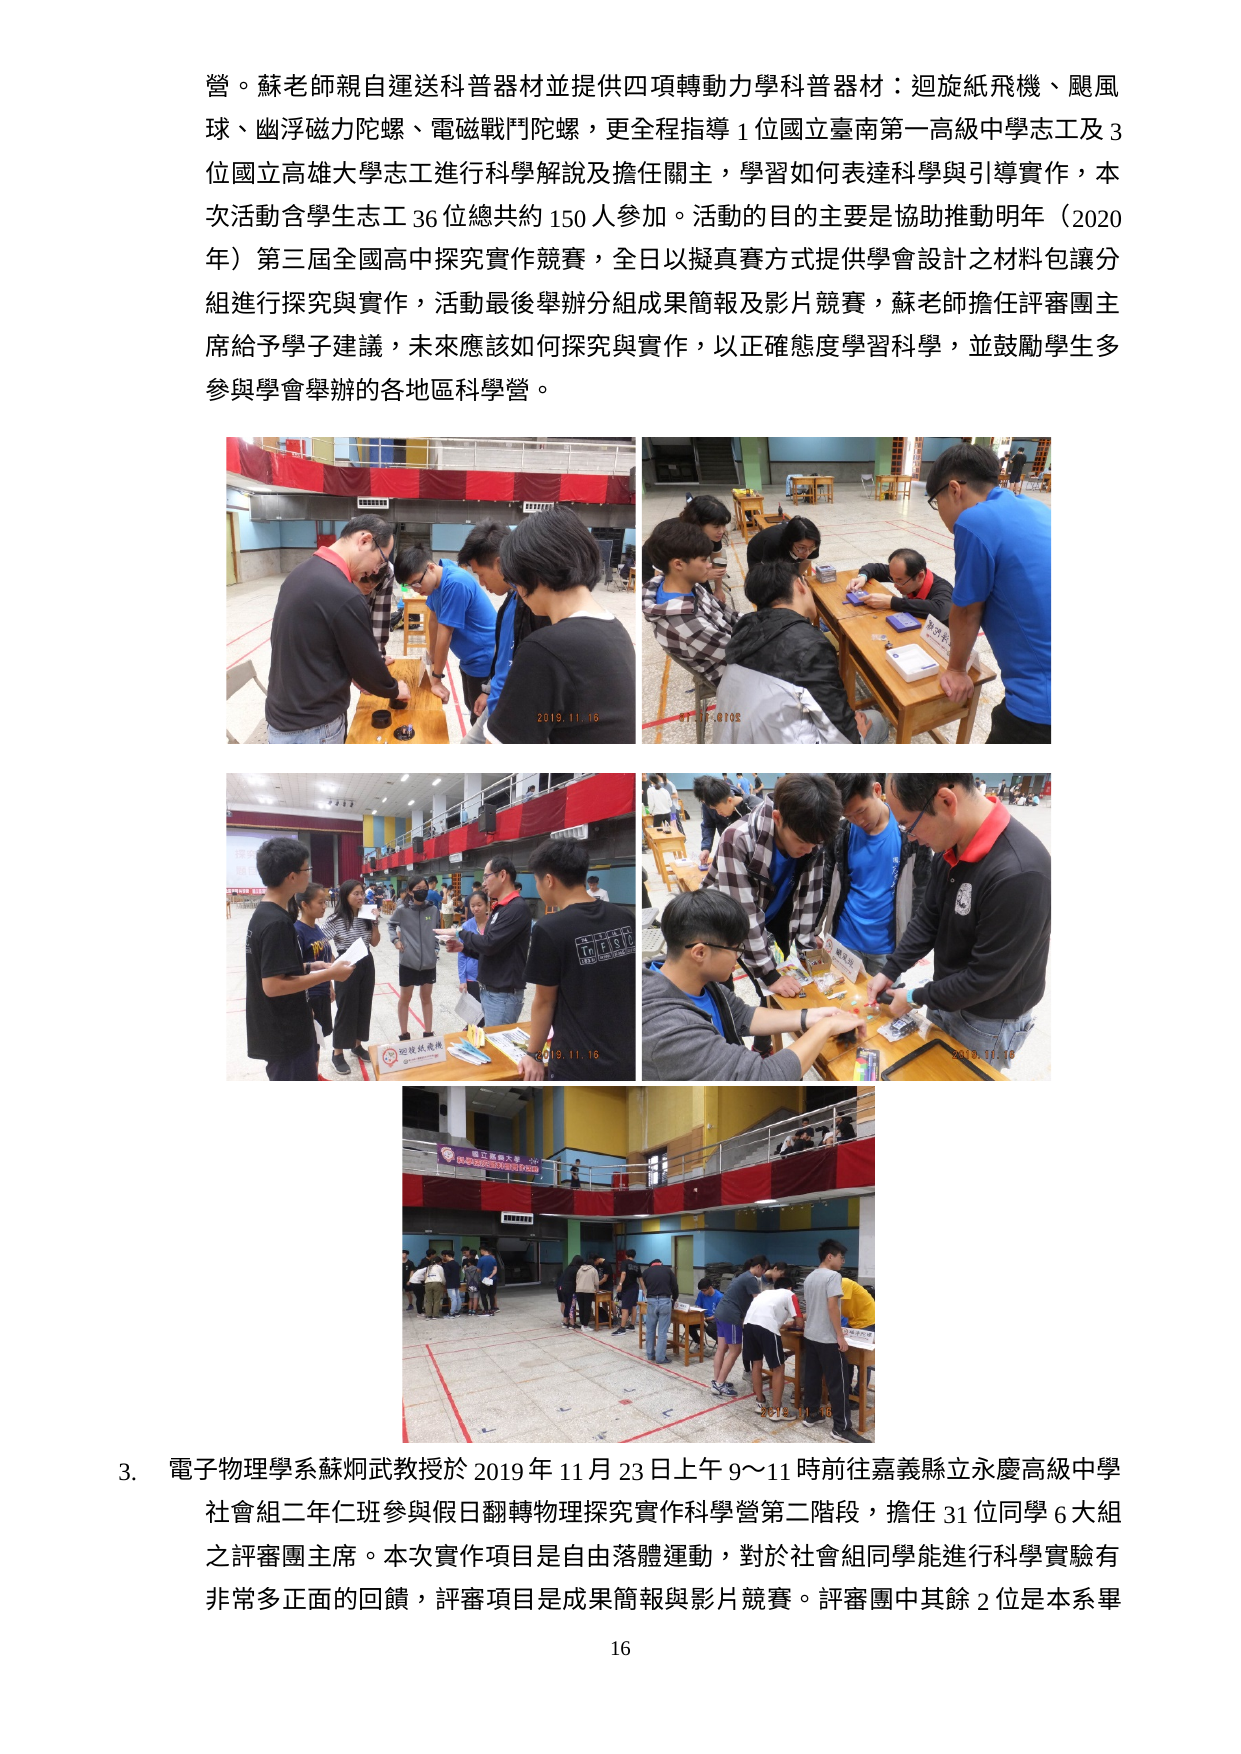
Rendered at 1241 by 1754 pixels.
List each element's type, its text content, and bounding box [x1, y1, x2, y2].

list 電子物理學系蘇炯武教授於2019年11月23日上午9～11時前往嘉義縣立永慶高級中學社會組二年仁班參與假日翻轉物理探究實作科學營第二階段，擔任31位同學6大組之評審團主席。本次實作項目是自由落體運動，對於社會組同學能進行科學實驗有非常多正面的回饋，評審項目是成果簡報與影片競賽。評審團中其餘2位是本系畢 [118, 1449, 1122, 1616]
list 營。蘇老師親自運送科普器材並提供四項轉動力學科普器材：迴旋紙飛機、颶風球、幽浮磁力陀螺、電磁戰鬥陀螺，更全程指導1位國立臺南第一高級中學志工及3位國立高雄大學志工進行科學解說及擔任關主，學習如何表達科學與引導實作，本次活動含學生志工36位總共約150人參加。活動的目的主要是協助推動明年（2020年）第三屆全國高中探究實作競賽，全日以擬真賽方式提供學會設計之材料包讓分組進行探究與實作，活動最後舉辦分組成果簡報及影片競賽，蘇老師擔任評審團主席給予學子建議，未來應該如何探究與實作，以正確態度學習科學，並鼓勵學生多參與學會舉辦的各地區科學營。 [118, 66, 1122, 406]
